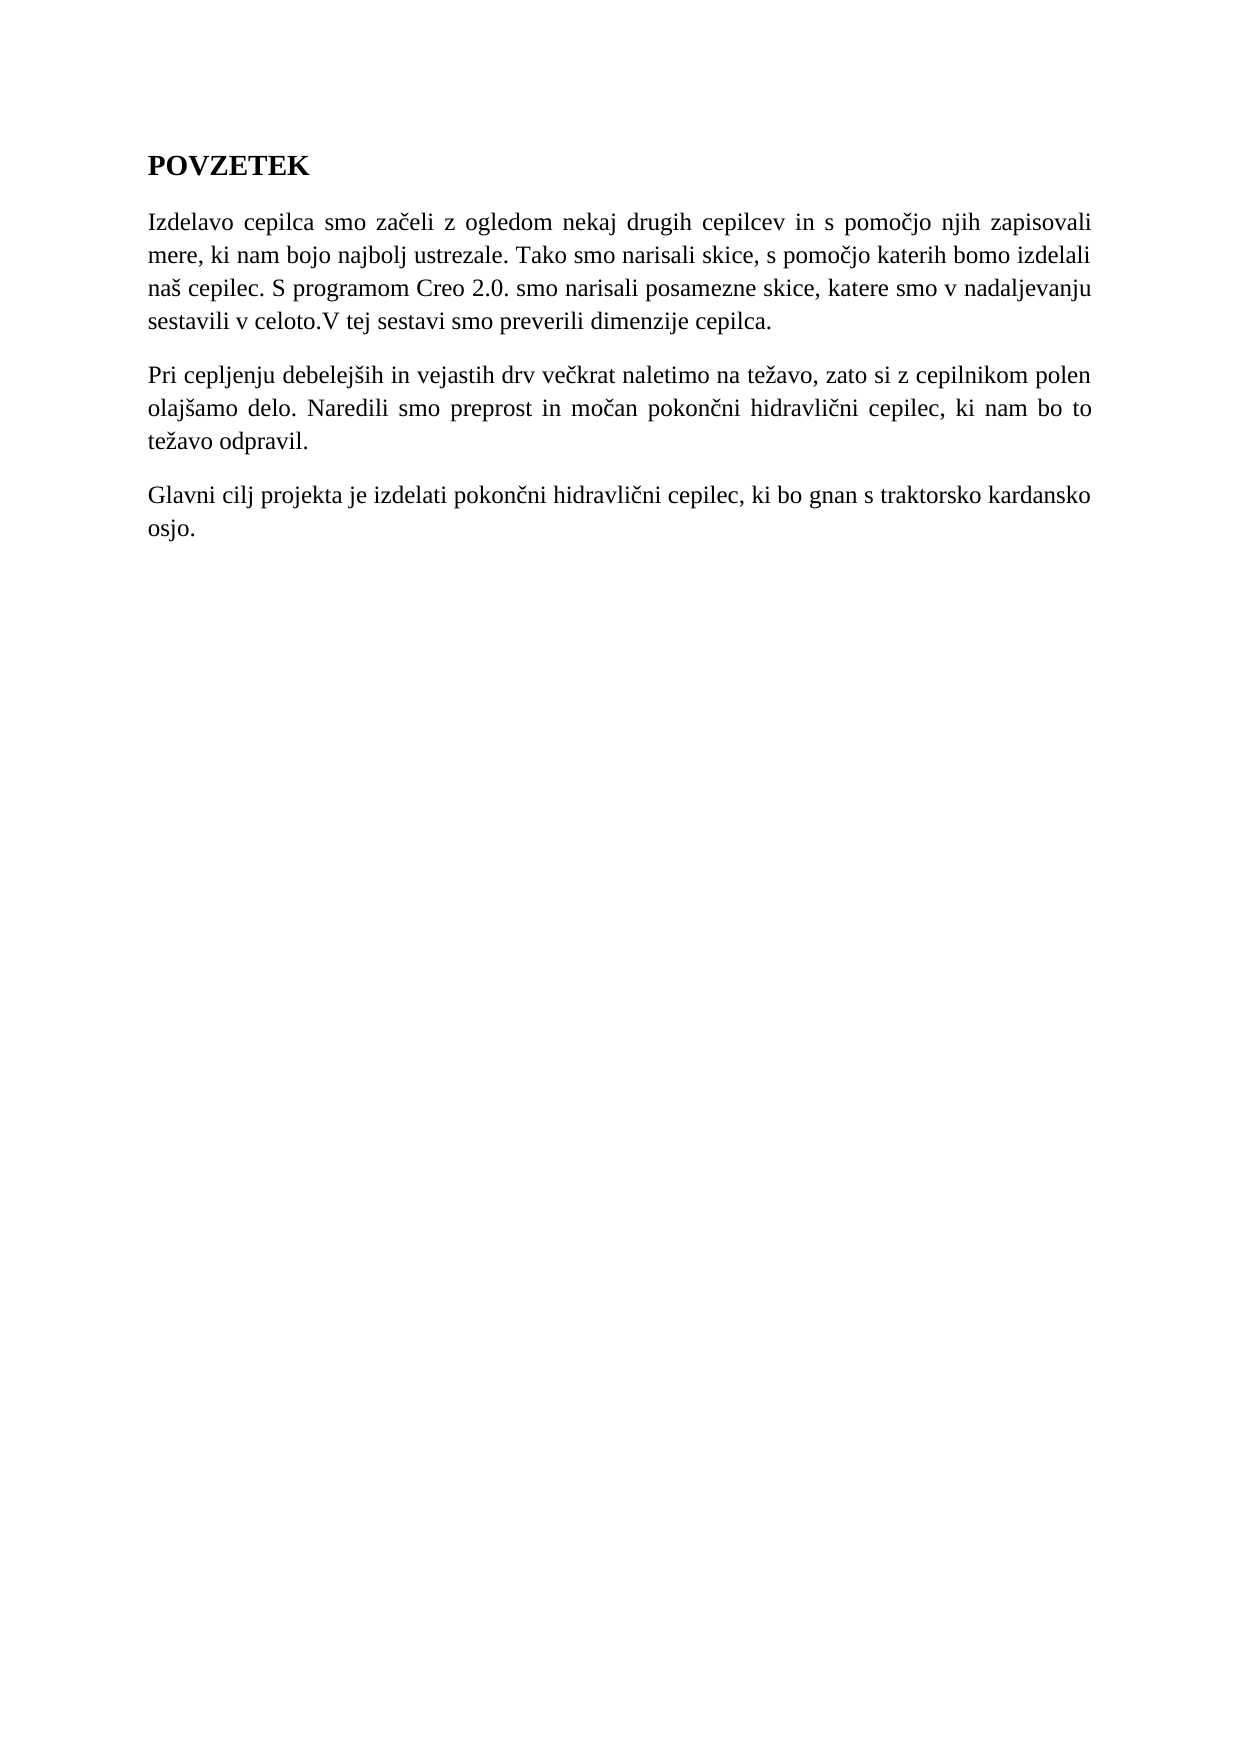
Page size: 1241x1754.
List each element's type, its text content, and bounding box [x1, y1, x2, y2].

text Glavni cilj projekta je izdelati pokončni hidravlični cepilec, ki bo gnan s traktorsko kardansko osjo. [148, 480, 1093, 542]
text Izdelavo cepilca smo začeli z ogledom nekaj drugih cepilcev in s pomočjo njih zapisovali mere, ki nam bojo najbolj ustrezale. Tako smo narisali skice, s pomočjo katerih bomo izdelali naš cepilec. S programom Creo 2.0. smo narisali posamezne skice, katere smo v nadaljevanju sestavili v celoto.V tej sestavi smo preverili dimenzije cepilca. [148, 207, 1093, 335]
text POVZETEK [148, 148, 1093, 181]
text Pri cepljenju debelejših in vejastih drv večkrat naletimo na težavo, zato si z cepilnikom polen olajšamo delo. Naredili smo preprost in močan pokončni hidravlični cepilec, ki nam bo to težavo odpravil. [148, 360, 1093, 455]
